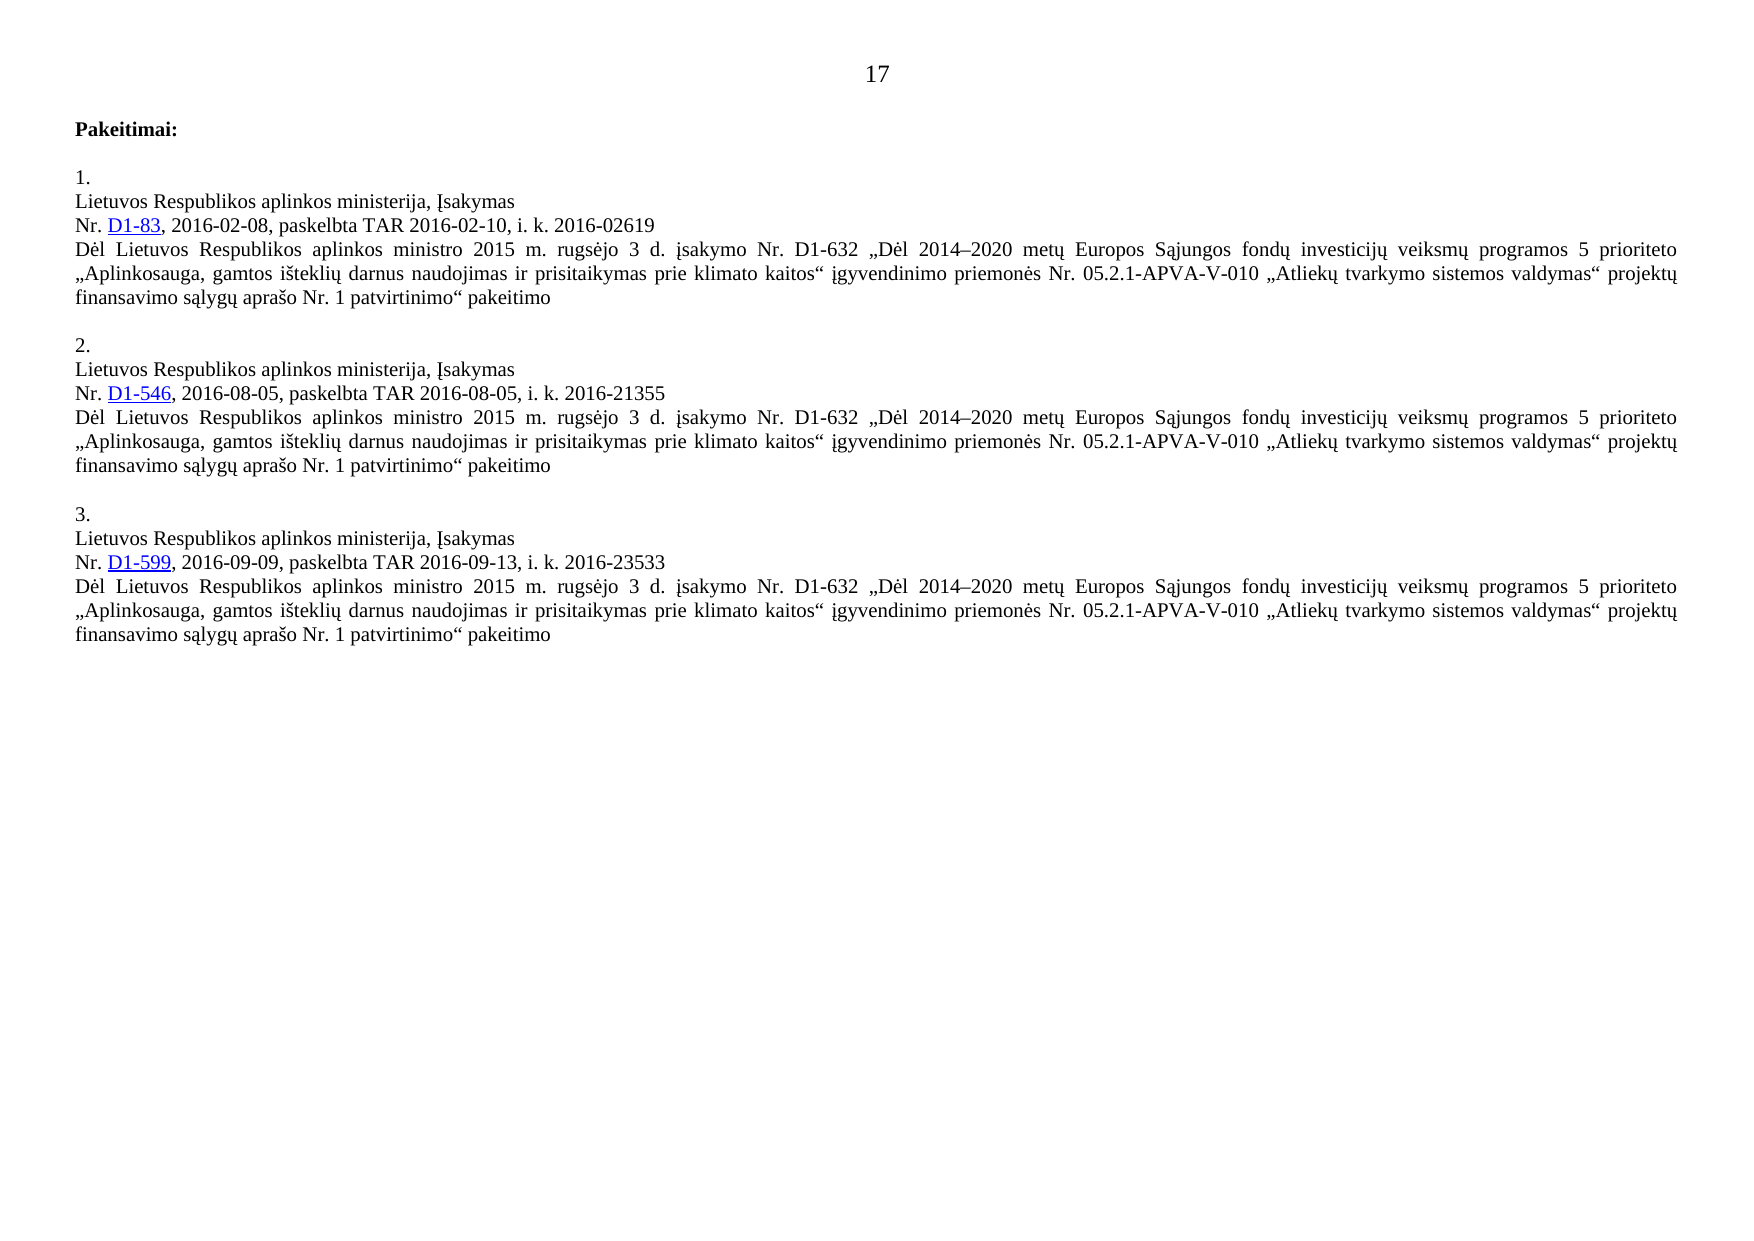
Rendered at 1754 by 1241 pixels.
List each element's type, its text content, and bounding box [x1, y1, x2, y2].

text Lietuvos Respublikos aplinkos ministerija, Įsakymas [75, 357, 1679, 381]
text Nr. D1-599, 2016-09-09, paskelbta TAR 2016-09-13, i. k. 2016-23533 [75, 550, 1679, 574]
text 1. [75, 165, 1679, 189]
text Nr. D1-546, 2016-08-05, paskelbta TAR 2016-08-05, i. k. 2016-21355 [75, 381, 1679, 405]
text Dėl Lietuvos Respublikos aplinkos ministro 2015 m. rugsėjo 3 d. įsakymo Nr. D1-632 „Dėl 2014–2020 metų Europos Sąjungos fondų investicijų veiksmų programos 5 prioriteto „Aplinkosauga, gamtos išteklių darnus naudojimas ir prisitaikymas prie klimato kaitos“ įgyvendinimo priemonės Nr. 05.2.1-APVA-V-010 „Atliekų tvarkymo sistemos valdymas“ projektų finansavimo sąlygų aprašo Nr. 1 patvirtinimo“ pakeitimo [75, 574, 1679, 646]
text 2. [75, 333, 1679, 357]
text Lietuvos Respublikos aplinkos ministerija, Įsakymas [75, 189, 1679, 213]
text Dėl Lietuvos Respublikos aplinkos ministro 2015 m. rugsėjo 3 d. įsakymo Nr. D1-632 „Dėl 2014–2020 metų Europos Sąjungos fondų investicijų veiksmų programos 5 prioriteto „Aplinkosauga, gamtos išteklių darnus naudojimas ir prisitaikymas prie klimato kaitos“ įgyvendinimo priemonės Nr. 05.2.1-APVA-V-010 „Atliekų tvarkymo sistemos valdymas“ projektų finansavimo sąlygų aprašo Nr. 1 patvirtinimo“ pakeitimo [75, 405, 1679, 477]
text Dėl Lietuvos Respublikos aplinkos ministro 2015 m. rugsėjo 3 d. įsakymo Nr. D1-632 „Dėl 2014–2020 metų Europos Sąjungos fondų investicijų veiksmų programos 5 prioriteto „Aplinkosauga, gamtos išteklių darnus naudojimas ir prisitaikymas prie klimato kaitos“ įgyvendinimo priemonės Nr. 05.2.1-APVA-V-010 „Atliekų tvarkymo sistemos valdymas“ projektų finansavimo sąlygų aprašo Nr. 1 patvirtinimo“ pakeitimo [75, 237, 1679, 309]
text Pakeitimai: [75, 117, 1679, 141]
text Nr. D1-83, 2016-02-08, paskelbta TAR 2016-02-10, i. k. 2016-02619 [75, 213, 1679, 237]
text 3. [75, 502, 1679, 526]
text Lietuvos Respublikos aplinkos ministerija, Įsakymas [75, 526, 1679, 550]
